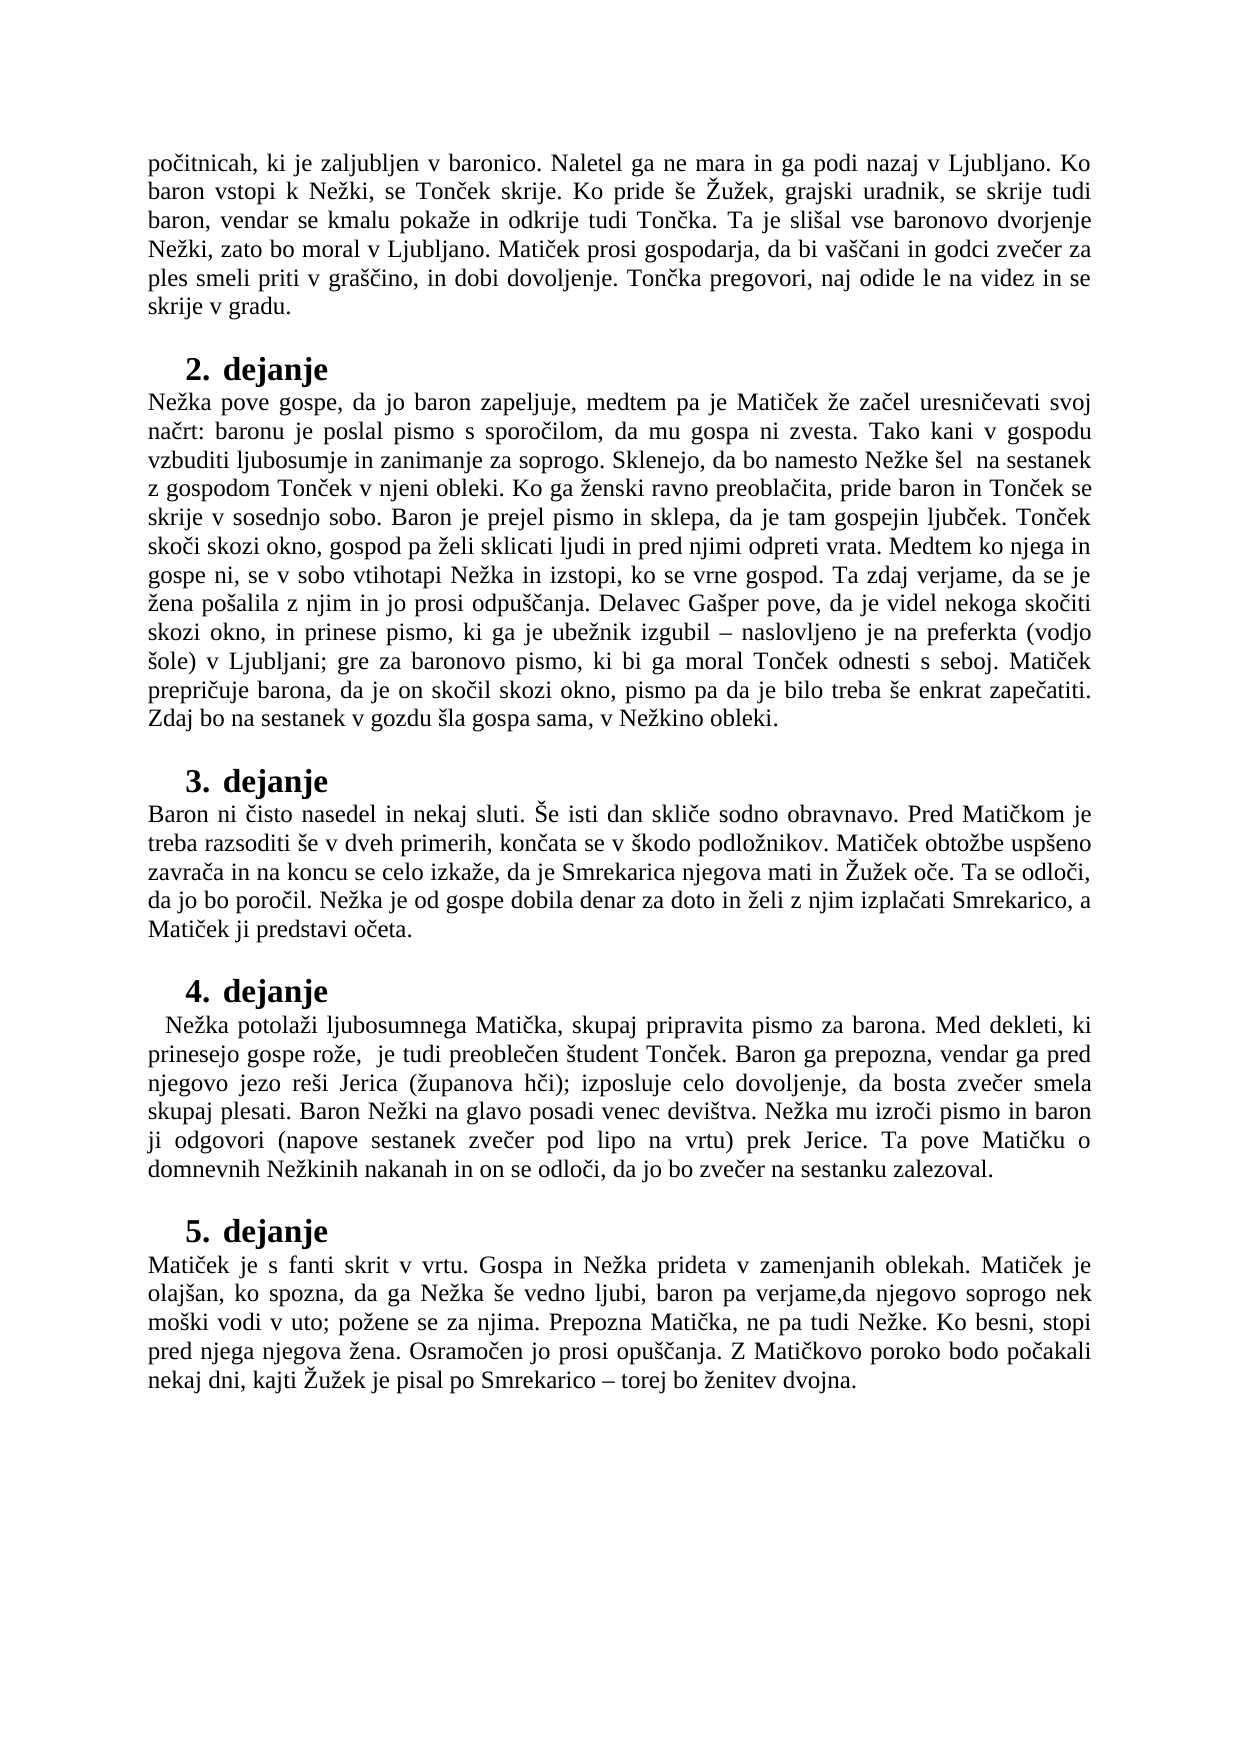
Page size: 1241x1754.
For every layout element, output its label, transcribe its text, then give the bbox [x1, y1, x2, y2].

text počitnicah, ki je zaljubljen v baronico. Naletel ga ne mara in ga podi nazaj v Ljubljano. Ko baron vstopi k Nežki, se Tonček skrije. Ko pride še Žužek, grajski uradnik, se skrije tudi baron, vendar se kmalu pokaže in odkrije tudi Tončka. Ta je slišal vse baronovo dvorjenje Nežki, zato bo moral v Ljubljano. Matiček prosi gospodarja, da bi vaščani in godci zvečer za ples smeli priti v graščino, in dobi dovoljenje. Tončka pregovori, naj odide le na videz in se skrije v gradu. [148, 148, 1093, 320]
list dejanje [185, 972, 1093, 1010]
list dejanje [185, 1211, 1093, 1250]
list dejanje [185, 349, 1093, 387]
text Nežka potolaži ljubosumnega Matička, skupaj pripravita pismo za barona. Med dekleti, ki prinesejo gospe rože, je tudi preoblečen študent Tonček. Baron ga prepozna, vendar ga pred njegovo jezo reši Jerica (županova hči); izposluje celo dovoljenje, da bosta zvečer smela skupaj plesati. Baron Nežki na glavo posadi venec devištva. Nežka mu izroči pismo in baron ji odgovori (napove sestanek zvečer pod lipo na vrtu) prek Jerice. Ta pove Matičku o domnevnih Nežkinih nakanah in on se odloči, da jo bo zvečer na sestanku zalezoval. [148, 1010, 1093, 1183]
text Matiček je s fanti skrit v vrtu. Gospa in Nežka prideta v zamenjanih oblekah. Matiček je olajšan, ko spozna, da ga Nežka še vedno ljubi, baron pa verjame,da njegovo soprogo nek moški vodi v uto; požene se za njima. Prepozna Matička, ne pa tudi Nežke. Ko besni, stopi pred njega njegova žena. Osramočen jo prosi opuščanja. Z Matičkovo poroko bodo počakali nekaj dni, kajti Žužek je pisal po Smrekarico – torej bo ženitev dvojna. [148, 1250, 1093, 1393]
text Nežka pove gospe, da jo baron zapeljuje, medtem pa je Matiček že začel uresničevati svoj načrt: baronu je poslal pismo s sporočilom, da mu gospa ni zvesta. Tako kani v gospodu vzbuditi ljubosumje in zanimanje za soprogo. Sklenejo, da bo namesto Nežke šel na sestanek z gospodom Tonček v njeni obleki. Ko ga ženski ravno preoblačita, pride baron in Tonček se skrije v sosednjo sobo. Baron je prejel pismo in sklepa, da je tam gospejin ljubček. Tonček skoči skozi okno, gospod pa želi sklicati ljudi in pred njimi odpreti vrata. Medtem ko njega in gospe ni, se v sobo vtihotapi Nežka in izstopi, ko se vrne gospod. Ta zdaj verjame, da se je žena pošalila z njim in jo prosi odpuščanja. Delavec Gašper pove, da je videl nekoga skočiti skozi okno, in prinese pismo, ki ga je ubežnik izgubil – naslovljeno je na preferkta (vodjo šole) v Ljubljani; gre za baronovo pismo, ki bi ga moral Tonček odnesti s seboj. Matiček prepričuje barona, da je on skočil skozi okno, pismo pa da je bilo treba še enkrat zapečatiti. Zdaj bo na sestanek v gozdu šla gospa sama, v Nežkino obleki. [148, 387, 1093, 732]
list dejanje [185, 761, 1093, 799]
text Baron ni čisto nasedel in nekaj sluti. Še isti dan skliče sodno obravnavo. Pred Matičkom je treba razsoditi še v dveh primerih, končata se v škodo podložnikov. Matiček obtožbe uspšeno zavrača in na koncu se celo izkaže, da je Smrekarica njegova mati in Žužek oče. Ta se odloči, da jo bo poročil. Nežka je od gospe dobila denar za doto in želi z njim izplačati Smrekarico, a Matiček ji predstavi očeta. [148, 799, 1093, 943]
